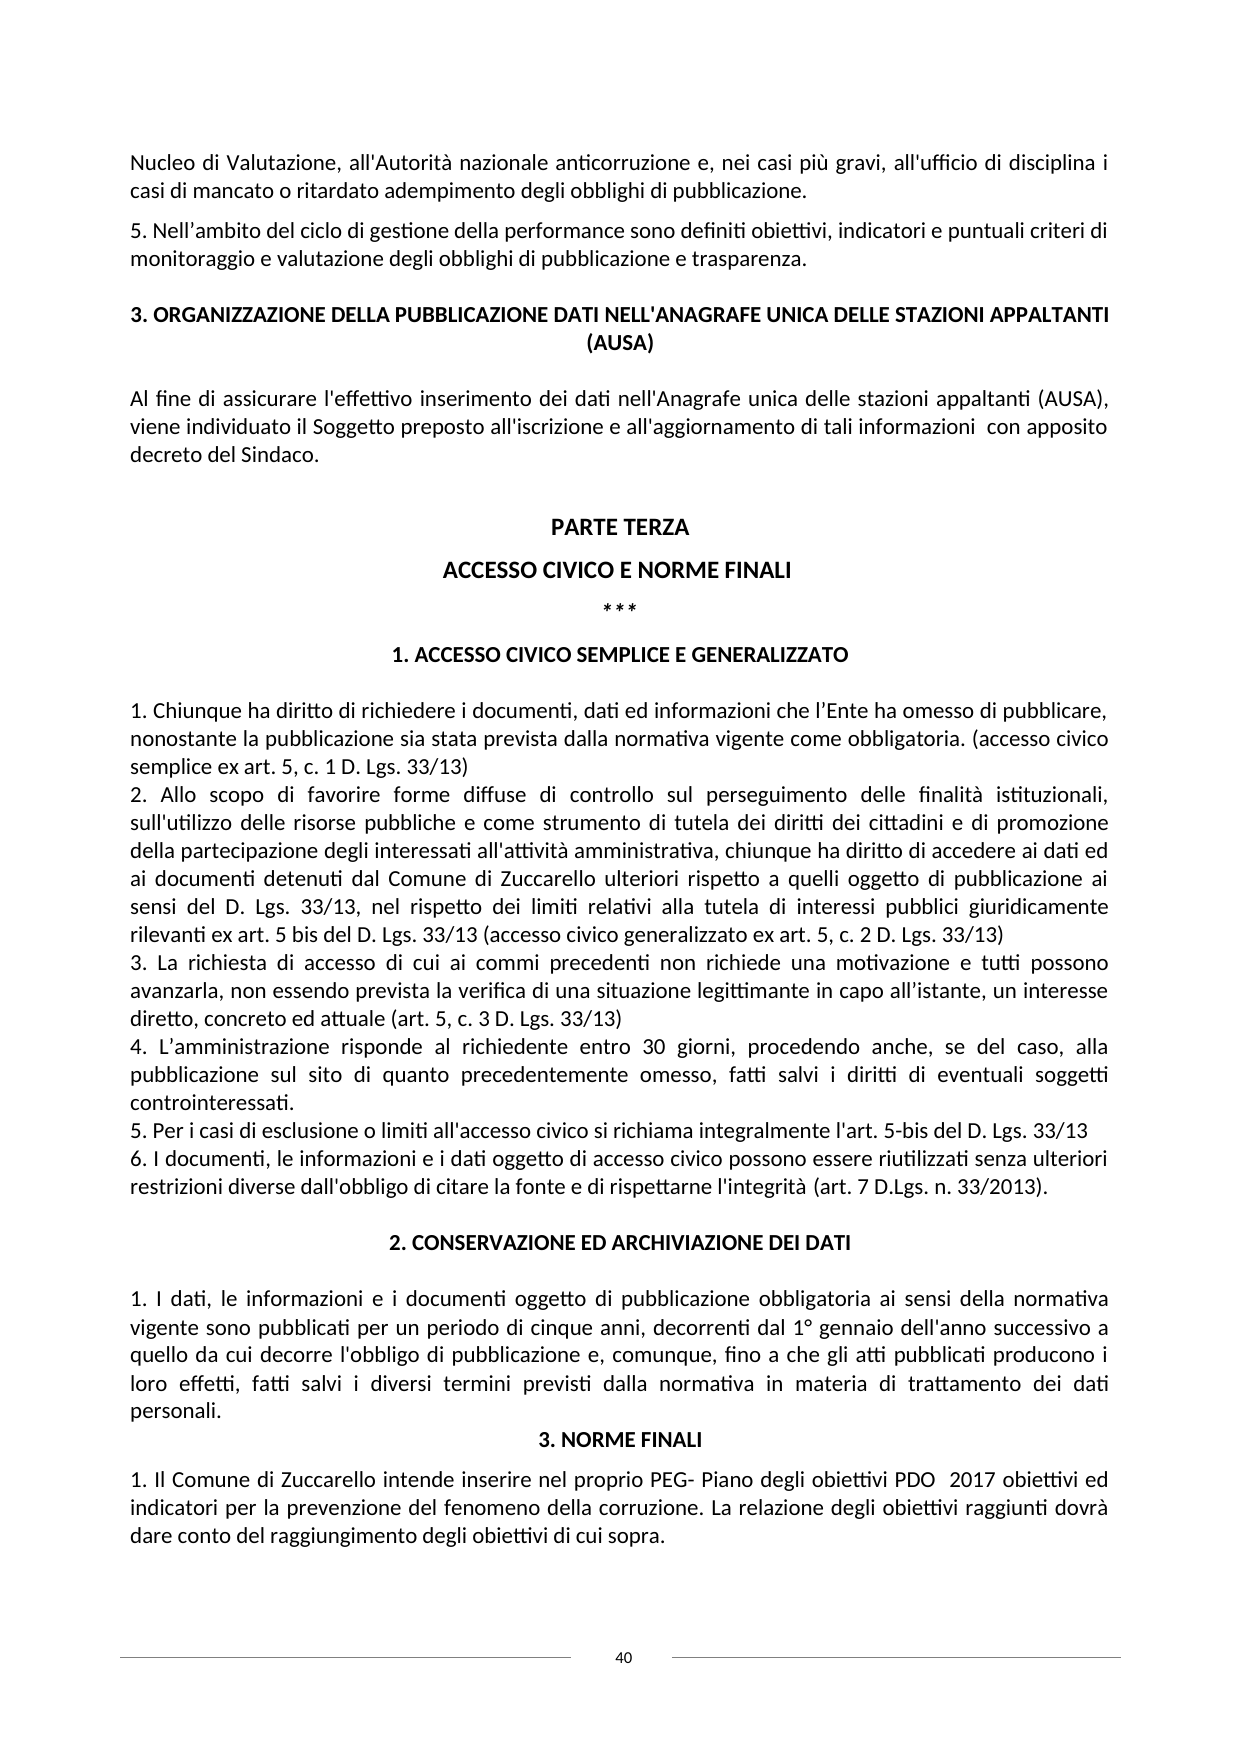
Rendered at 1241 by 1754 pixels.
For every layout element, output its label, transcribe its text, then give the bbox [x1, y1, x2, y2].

text 5. Per i casi di esclusione o limiti all'accesso civico si richiama integralmente l'art. 5-bis del D. Lgs. 33/13 [130, 1116, 1110, 1144]
text *** [130, 597, 1110, 628]
text 4. L’amministrazione risponde al richiedente entro 30 giorni, procedendo anche, se del caso, alla pubblicazione sul sito di quanto precedentemente omesso, fatti salvi i diritti di eventuali soggetti controinteressati. [130, 1032, 1110, 1116]
text ACCESSO CIVICO E NORME FINALI [130, 554, 1110, 585]
text Nucleo di Valutazione, all'Autorità nazionale anticorruzione e, nei casi più gravi, all'ufficio di disciplina i casi di mancato o ritardato adempimento degli obblighi di pubblicazione. [130, 148, 1110, 204]
text 1. Il Comune di Zuccarello intende inserire nel proprio PEG- Piano degli obiettivi PDO 2017 obiettivi ed indicatori per la prevenzione del fenomeno della corruzione. La relazione degli obiettivi raggiunti dovrà dare conto del raggiungimento degli obiettivi di cui sopra. [130, 1465, 1110, 1549]
text 1. I dati, le informazioni e i documenti oggetto di pubblicazione obbligatoria ai sensi della normativa vigente sono pubblicati per un periodo di cinque anni, decorrenti dal 1° gennaio dell'anno successivo a quello da cui decorre l'obbligo di pubblicazione e, comunque, fino a che gli atti pubblicati producono i loro effetti, fatti salvi i diversi termini previsti dalla normativa in materia di trattamento dei dati personali. [130, 1284, 1110, 1425]
text 3. ORGANIZZAZIONE DELLA PUBBLICAZIONE DATI NELL'ANAGRAFE UNICA DELLE STAZIONI APPALTANTI (AUSA) [130, 300, 1110, 356]
text PARTE TERZA [130, 511, 1110, 542]
text 5. Nell’ambito del ciclo di gestione della performance sono definiti obiettivi, indicatori e puntuali criteri di monitoraggio e valutazione degli obblighi di pubblicazione e trasparenza. [130, 216, 1110, 272]
text 1. ACCESSO CIVICO SEMPLICE E GENERALIZZATO [130, 640, 1110, 668]
text 2. Allo scopo di favorire forme diffuse di controllo sul perseguimento delle finalità istituzionali, sull'utilizzo delle risorse pubbliche e come strumento di tutela dei diritti dei cittadini e di promozione della partecipazione degli interessati all'attività amministrativa, chiunque ha diritto di accedere ai dati ed ai documenti detenuti dal Comune di Zuccarello ulteriori rispetto a quelli oggetto di pubblicazione ai sensi del D. Lgs. 33/13, nel rispetto dei limiti relativi alla tutela di interessi pubblici giuridicamente rilevanti ex art. 5 bis del D. Lgs. 33/13 (accesso civico generalizzato ex art. 5, c. 2 D. Lgs. 33/13) [130, 780, 1110, 948]
text 1. Chiunque ha diritto di richiedere i documenti, dati ed informazioni che l’Ente ha omesso di pubblicare, nonostante la pubblicazione sia stata prevista dalla normativa vigente come obbligatoria. (accesso civico semplice ex art. 5, c. 1 D. Lgs. 33/13) [130, 696, 1110, 780]
text Al fine di assicurare l'effettivo inserimento dei dati nell'Anagrafe unica delle stazioni appaltanti (AUSA), viene individuato il Soggetto preposto all'iscrizione e all'aggiornamento di tali informazioni con apposito decreto del Sindaco. [130, 384, 1110, 468]
text 3. NORME FINALI [130, 1425, 1110, 1453]
text 3. La richiesta di accesso di cui ai commi precedenti non richiede una motivazione e tutti possono avanzarla, non essendo prevista la verifica di una situazione legittimante in capo all’istante, un interesse diretto, concreto ed attuale (art. 5, c. 3 D. Lgs. 33/13) [130, 948, 1110, 1032]
text 6. I documenti, le informazioni e i dati oggetto di accesso civico possono essere riutilizzati senza ulteriori restrizioni diverse dall'obbligo di citare la fonte e di rispettarne l'integrità (art. 7 D.Lgs. n. 33/2013). [130, 1144, 1110, 1201]
text 2. CONSERVAZIONE ED ARCHIVIAZIONE DEI DATI [130, 1228, 1110, 1257]
